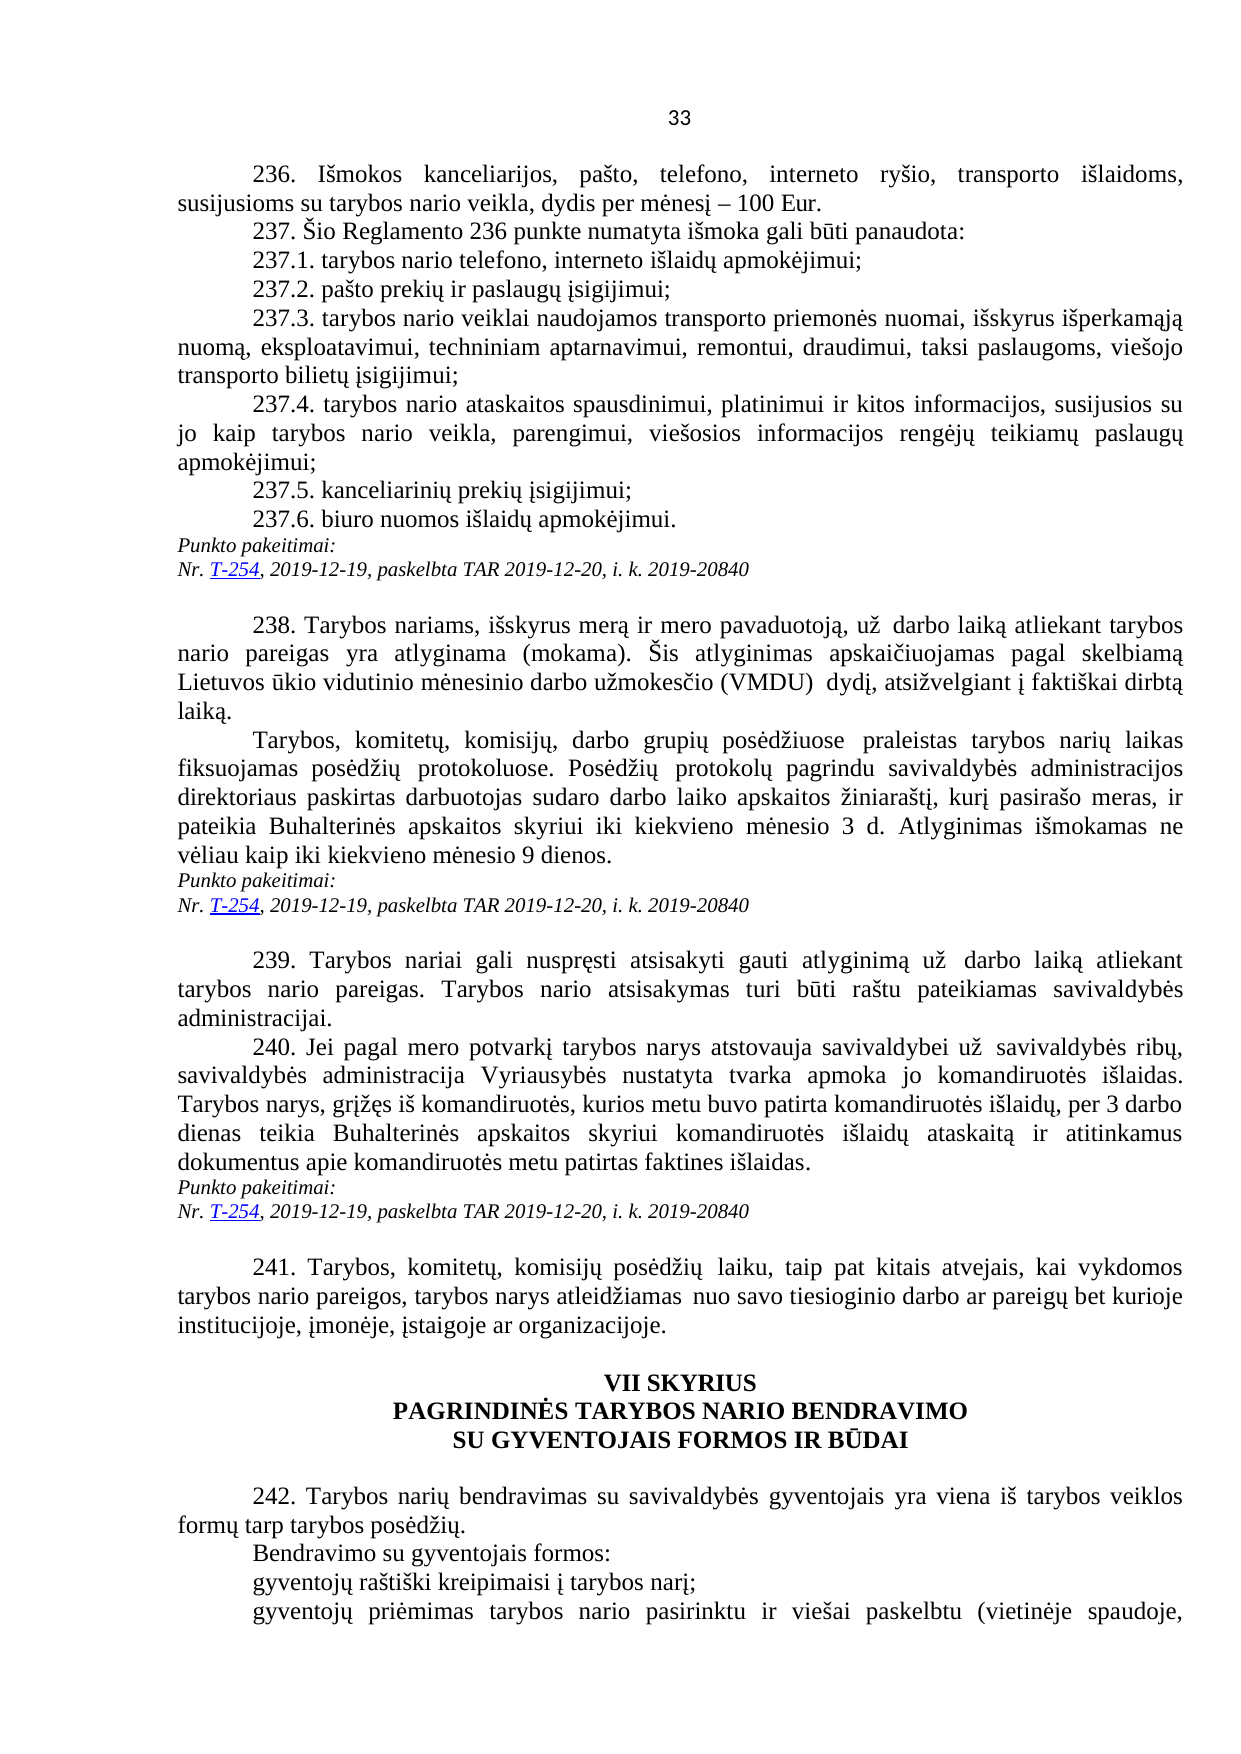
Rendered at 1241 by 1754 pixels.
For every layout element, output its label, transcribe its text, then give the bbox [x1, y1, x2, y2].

text Nr. T-254, 2019-12-19, paskelbta TAR 2019-12-20, i. k. 2019-20840 [177, 892, 1181, 917]
text Nr. T-254, 2019-12-19, paskelbta TAR 2019-12-20, i. k. 2019-20840 [177, 557, 1181, 581]
text 237.3. tarybos nario veiklai naudojamos transporto priemonės nuomai, išskyrus išperkamąją nuomą, eksploatavimui, techniniam aptarnavimui, remontui, draudimui, taksi paslaugoms, viešojo transporto bilietų įsigijimui; [177, 303, 1183, 389]
text Bendravimo su gyventojais formos: [177, 1538, 1183, 1567]
text PAGRINDINĖS TARYBOS NARIO BENDRAVIMO [177, 1396, 1183, 1425]
text 237.4. tarybos nario ataskaitos spausdinimui, platinimui ir kitos informacijos, susijusios su jo kaip tarybos nario veikla, parengimui, viešosios informacijos rengėjų teikiamų paslaugų apmokėjimui; [177, 389, 1183, 475]
text 242. Tarybos narių bendravimas su savivaldybės gyventojais yra viena iš tarybos veiklos formų tarp tarybos posėdžių. [177, 1481, 1183, 1538]
text 236. Išmokos kanceliarijos, pašto, telefono, interneto ryšio, transporto išlaidoms, susijusioms su tarybos nario veikla, dydis per mėnesį – 100 Eur. [177, 159, 1183, 217]
text VII SKYRIUS [177, 1368, 1183, 1396]
text 237.6. biuro nuomos išlaidų apmokėjimui. [177, 504, 1183, 533]
text Tarybos, komitetų, komisijų, darbo grupių posėdžiuose praleistas tarybos narių laikas fiksuojamas posėdžių protokoluose. Posėdžių protokolų pagrindu savivaldybės administracijos direktoriaus paskirtas darbuotojas sudaro darbo laiko apskaitos žiniaraštį, kurį pasirašo meras, ir pateikia Buhalterinės apskaitos skyriui iki kiekvieno mėnesio 3 d. Atlyginimas išmokamas ne vėliau kaip iki kiekvieno mėnesio 9 dienos. [177, 725, 1183, 868]
text 240. Jei pagal mero potvarkį tarybos narys atstovauja savivaldybei už savivaldybės ribų, savivaldybės administracija Vyriausybės nustatyta tvarka apmoka jo komandiruotės išlaidas. Tarybos narys, grįžęs iš komandiruotės, kurios metu buvo patirta komandiruotės išlaidų, per 3 darbo dienas teikia Buhalterinės apskaitos skyriui komandiruotės išlaidų ataskaitą ir atitinkamus dokumentus apie komandiruotės metu patirtas faktines išlaidas. [177, 1032, 1183, 1175]
text gyventojų priėmimas tarybos nario pasirinktu ir viešai paskelbtu (vietinėje spaudoje, [177, 1596, 1183, 1625]
text 241. Tarybos, komitetų, komisijų posėdžių laiku, taip pat kitais atvejais, kai vykdomos tarybos nario pareigos, tarybos narys atleidžiamas nuo savo tiesioginio darbo ar pareigų bet kurioje institucijoje, įmonėje, įstaigoje ar organizacijoje. [177, 1252, 1183, 1338]
text Punkto pakeitimai: [177, 868, 1181, 892]
text Punkto pakeitimai: [177, 533, 1181, 557]
text 237.5. kanceliarinių prekių įsigijimui; [177, 475, 1183, 504]
text 239. Tarybos nariai gali nuspręsti atsisakyti gauti atlyginimą už darbo laiką atliekant tarybos nario pareigas. Tarybos nario atsisakymas turi būti raštu pateikiamas savivaldybės administracijai. [177, 945, 1183, 1032]
text SU GYVENTOJAIS FORMOS IR BŪDAI [177, 1425, 1183, 1454]
text Punkto pakeitimai: [177, 1175, 1181, 1199]
text 237.1. tarybos nario telefono, interneto išlaidų apmokėjimui; [177, 245, 1183, 274]
text 237.2. pašto prekių ir paslaugų įsigijimui; [177, 274, 1183, 303]
text 238. Tarybos nariams, išskyrus merą ir mero pavaduotoją, už darbo laiką atliekant tarybos nario pareigas yra atlyginama (mokama). Šis atlyginimas apskaičiuojamas pagal skelbiamą Lietuvos ūkio vidutinio mėnesinio darbo užmokesčio (VMDU) dydį, atsižvelgiant į faktiškai dirbtą laiką. [177, 610, 1183, 725]
text gyventojų raštiški kreipimaisi į tarybos narį; [177, 1567, 1183, 1596]
text 237. Šio Reglamento 236 punkte numatyta išmoka gali būti panaudota: [177, 217, 1183, 245]
text Nr. T-254, 2019-12-19, paskelbta TAR 2019-12-20, i. k. 2019-20840 [177, 1199, 1181, 1223]
